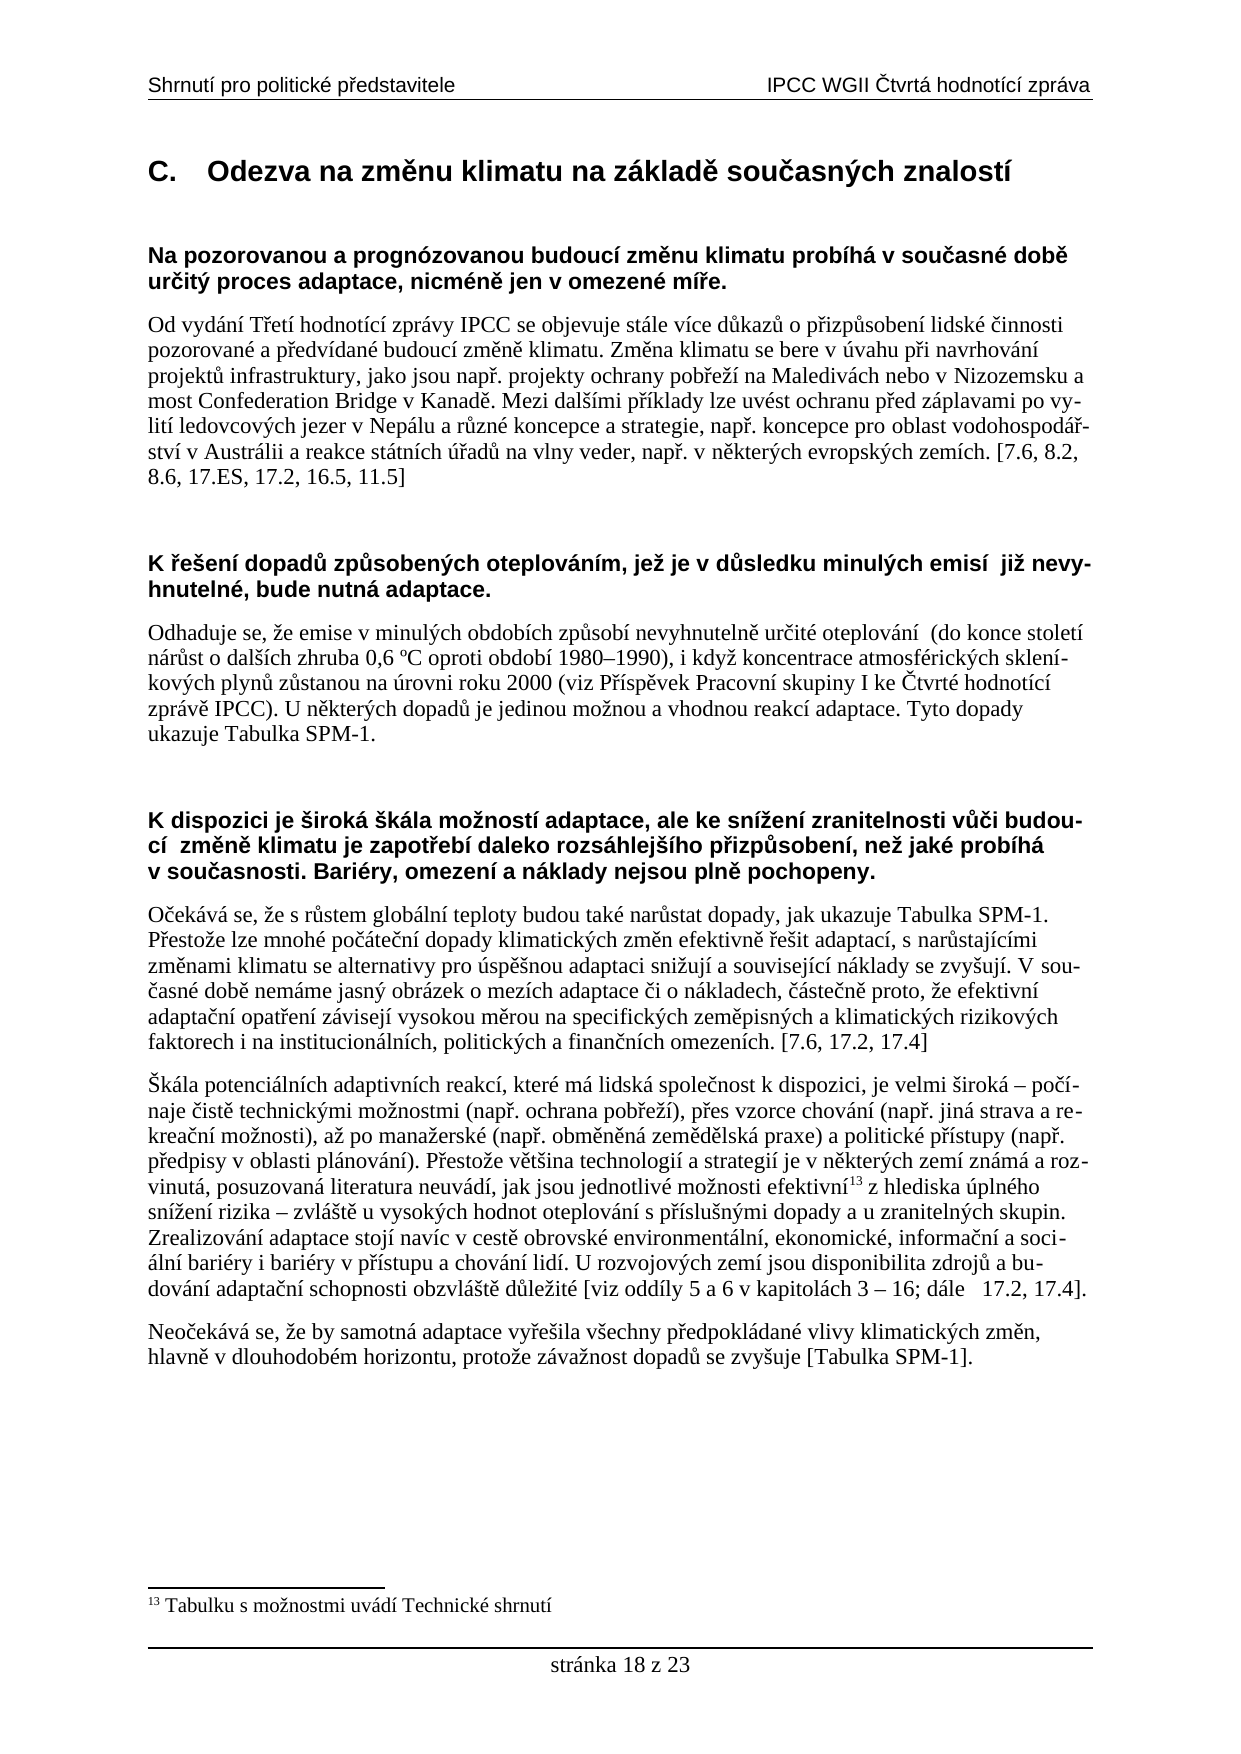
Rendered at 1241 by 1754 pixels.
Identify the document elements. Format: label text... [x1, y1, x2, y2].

text Tabulku s možnostmi uvádí Technické shrnutí [148, 1594, 1093, 1617]
text Od vydání Třetí hodnotící zprávy IPCC se objevuje stále více důkazů o přizpůsobení lidské činnosti pozorované a předvídané budoucí změně klimatu. Změna klimatu se bere v úvahu při navrhování projektů infrastruktury, jako jsou např. projekty ochrany pobřeží na Maledivách nebo v Nizozemsku a most Confederation Bridge v Kanadě. Mezi dalšími příklady lze uvést ochranu před záplavami po vy­lití ledovcových jezer v Nepálu a různé koncepce a strategie, např. koncepce pro oblast vodohospodář­ství v Austrálii a reakce státních úřadů na vlny veder, např. v některých evropských zemích. [7.6, 8.2, 8.6, 17.ES, 17.2, 16.5, 11.5] [148, 312, 1093, 490]
text Škála potenciálních adaptivních reakcí, které má lidská společnost k dispozici, je velmi široká – počí­naje čistě technickými možnostmi (např. ochrana pobřeží), přes vzorce chování (např. jiná strava a re­kreační možnosti), až po manažerské (např. obměněná zemědělská praxe) a politické přístupy (např. předpisy v oblasti plánování). Přestože většina technologií a strategií je v některých zemí známá a roz­vinutá, posuzovaná literatura neuvádí, jak jsou jednotlivé možnosti efektivní z hlediska úplného snížení rizika – zvláště u vysokých hodnot oteplování s příslušnými dopady a u zranitelných skupin. Zrealizování adaptace stojí navíc v cestě obrovské environmentální, ekonomické, informační a soci­ální bariéry i bariéry v přístupu a chování lidí. U rozvojových zemí jsou disponibilita zdrojů a bu­dování adaptační schopnosti obzvláště důležité [viz oddíly 5 a 6 v kapitolách 3 – 16; dále 17.2, 17.4]. [148, 1072, 1093, 1301]
text Neočekává se, že by samotná adaptace vyřešila všechny předpokládané vlivy klimatických změn, hlavně v dlouhodobém horizontu, protože závažnost dopadů se zvyšuje [Tabulka SPM-1]. [148, 1319, 1093, 1369]
subtitle Odezva na změnu klimatu na základě současných znalostí [148, 155, 1093, 187]
text K řešení dopadů způsobených oteplováním, jež je v důsledku minulých emisí již nevy­hnutelné, bude nutná adaptace. [148, 551, 1093, 602]
text Očekává se, že s růstem globální teploty budou také narůstat dopady, jak ukazuje Tabulka SPM-1. Přestože lze mnohé počáteční dopady klimatických změn efektivně řešit adaptací, s narůstajícími změnami klimatu se alternativy pro úspěšnou adaptaci snižují a související náklady se zvyšují. V sou­časné době nemáme jasný obrázek o mezích adaptace či o nákladech, částečně proto, že efektivní adaptační opatření závisejí vysokou měrou na specifických zeměpisných a klimatických rizikových faktorech i na institucionálních, politických a finančních omezeních. [7.6, 17.2, 17.4] [148, 902, 1093, 1054]
text K dispozici je široká škála možností adaptace, ale ke snížení zranitelnosti vůči budou­cí změně klimatu je zapotřebí daleko rozsáhlejšího přizpůsobení, než jaké probíhá v současnosti. Bariéry, omezení a náklady nejsou plně pochopeny. [148, 807, 1093, 884]
text Odhaduje se, že emise v minulých obdobích způsobí nevyhnutelně určité oteplování (do konce století nárůst o dalších zhruba 0,6 ºC oproti období 1980–1990), i když koncentrace atmosférických sklení­kových plynů zůstanou na úrovni roku 2000 (viz Příspěvek Pracovní skupiny I ke Čtvrté hodnotící zprávě IPCC). U některých dopadů je jedinou možnou a vhodnou reakcí adaptace. Tyto dopady ukazuje Tabulka SPM-1. [148, 619, 1093, 747]
text Na pozorovanou a prognózovanou budoucí změnu klimatu probíhá v současné době určitý proces adaptace, nicméně jen v omezené míře. [148, 243, 1093, 294]
